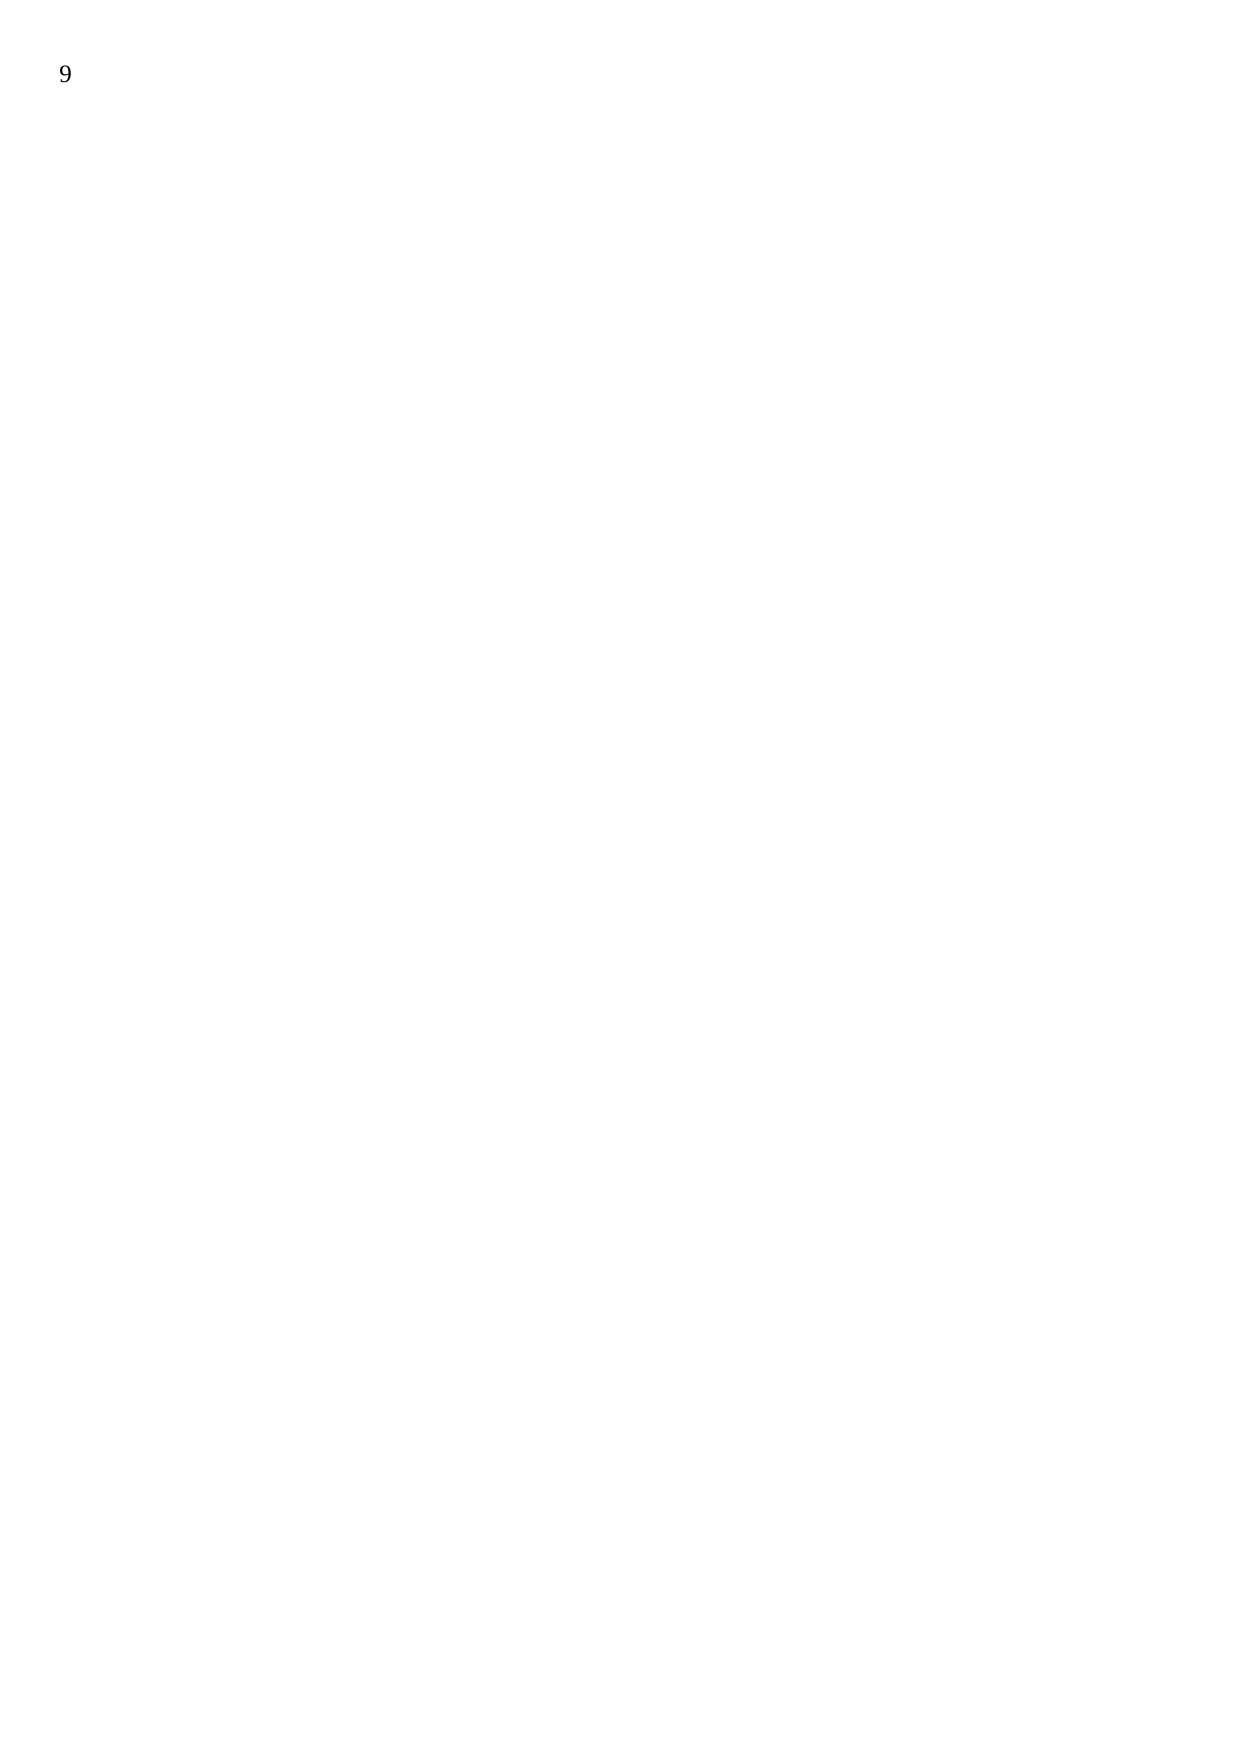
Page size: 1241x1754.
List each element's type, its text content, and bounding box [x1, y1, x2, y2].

text 9 [59, 59, 1181, 88]
